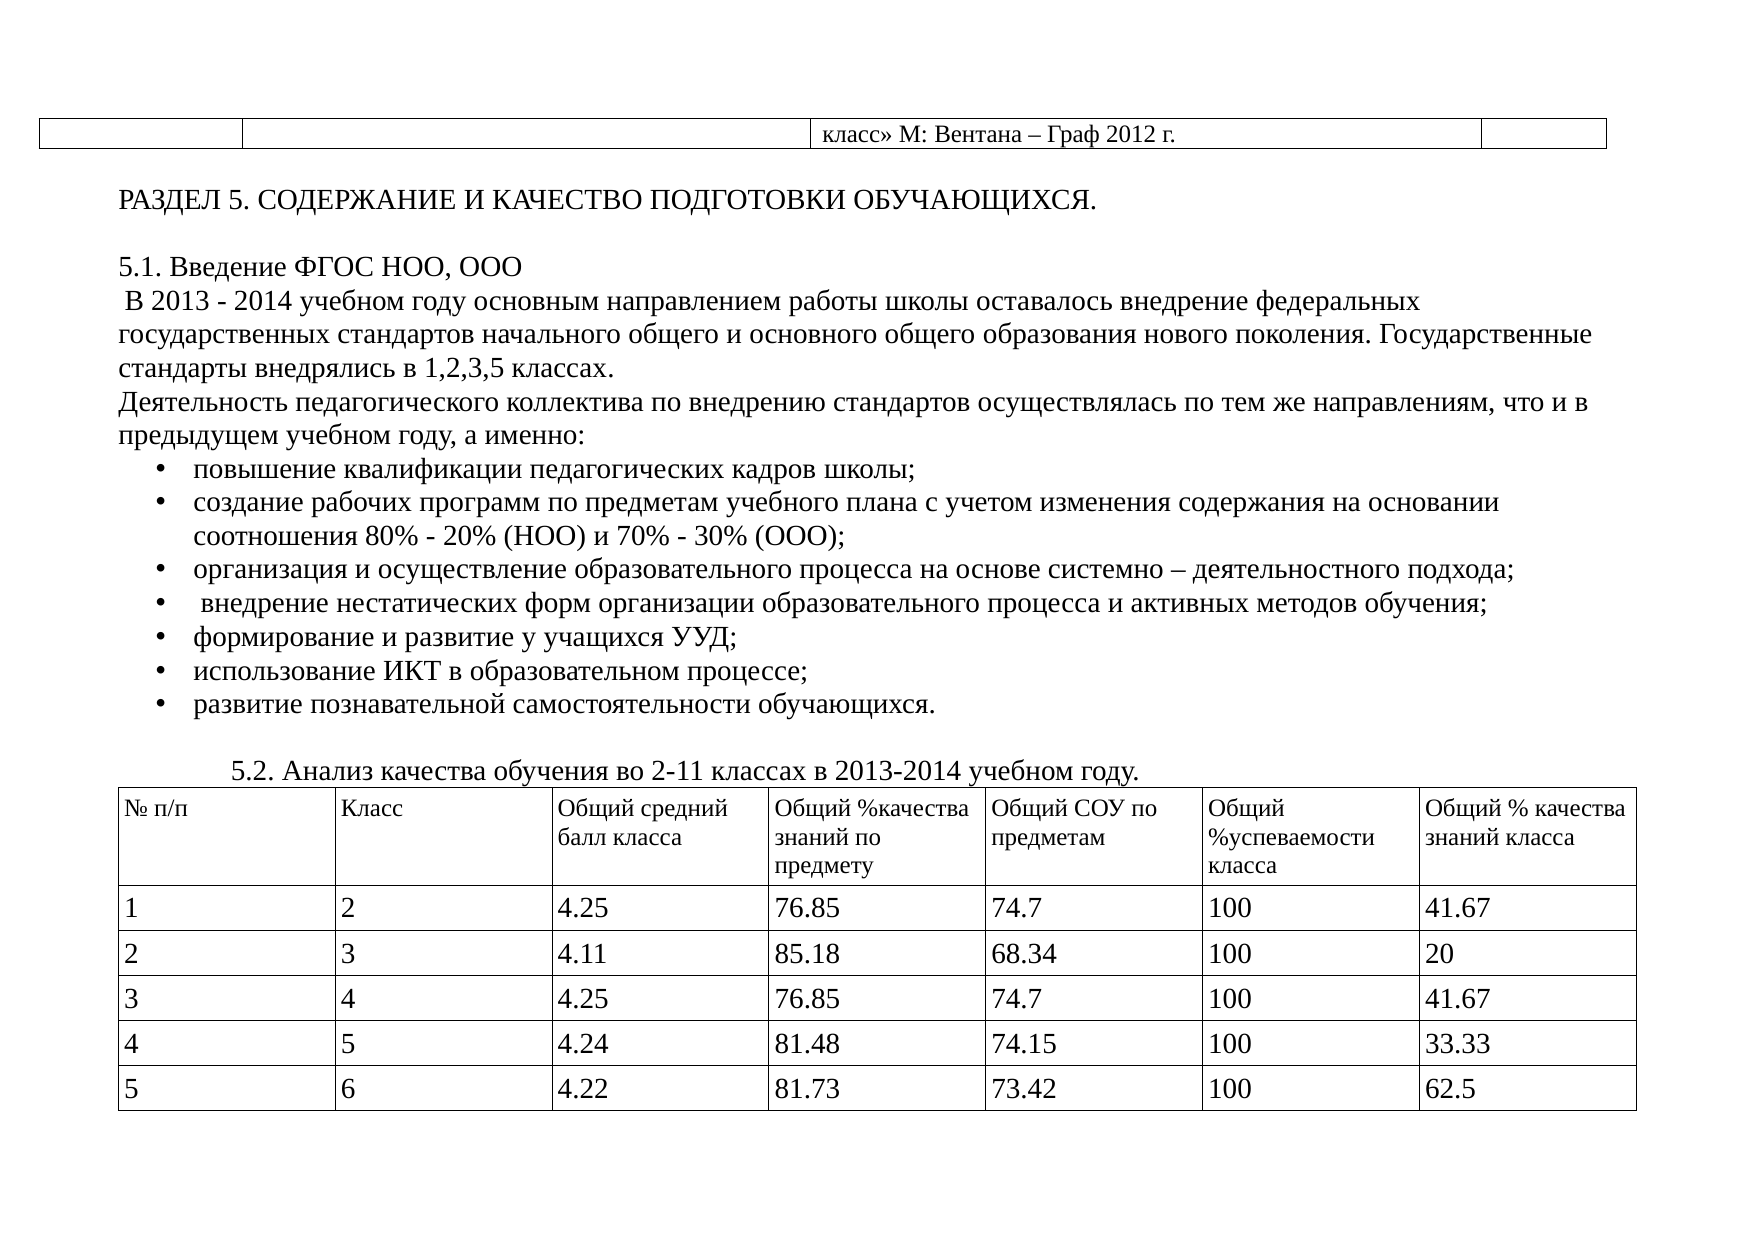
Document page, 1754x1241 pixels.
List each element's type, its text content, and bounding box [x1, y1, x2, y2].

list создание рабочих программ по предметам учебного плана с учетом изменения содержания на основании соотношения 80% - 20% (НОО) и 70% - 30% (ООО); [156, 484, 1636, 552]
text Деятельность педагогического коллектива по внедрению стандартов осуществлялась по тем же направлениям, что и в предыдущем учебном году, а именно: [118, 384, 1636, 451]
table_cell 76,85 [769, 976, 985, 1020]
table_cell 20 [1420, 931, 1636, 975]
table_header Общий %успеваемости класса [1203, 788, 1419, 885]
table_cell 73,42 [986, 1066, 1202, 1110]
table_cell 74,15 [986, 1021, 1202, 1065]
list развитие познавательной самостоятельности обучающихся. [156, 686, 1636, 720]
text РАЗДЕЛ 5. СОДЕРЖАНИЕ И КАЧЕСТВО ПОДГОТОВКИ ОБУЧАЮЩИХСЯ. [118, 182, 1636, 216]
table_cell 6 [336, 1066, 552, 1110]
table_cell 85,18 [769, 931, 985, 975]
table_cell 3 [336, 931, 552, 975]
text 5.1. Введение ФГОС НОО, ООО [118, 249, 1636, 283]
table_cell 5 [336, 1021, 552, 1065]
list организация и осуществление образовательного процесса на основе системно – деятельностного подхода; [156, 552, 1636, 585]
table_cell 81,73 [769, 1066, 985, 1110]
table_cell 41,67 [1420, 886, 1636, 930]
table_cell 100 [1203, 931, 1419, 975]
table_header Класс [336, 788, 552, 885]
table_cell 4,25 [553, 976, 768, 1020]
table_cell 4,24 [553, 1021, 768, 1065]
table_cell 4,11 [553, 931, 768, 975]
table_cell 4 [119, 1021, 335, 1065]
table_cell 41,67 [1420, 976, 1636, 1020]
table_cell 4 [336, 976, 552, 1020]
list 5.2. Анализ качества обучения во 2-11 классах в 2013-2014 учебном году. [193, 753, 1636, 787]
table_cell 76,85 [769, 886, 985, 930]
table_cell [1482, 119, 1606, 148]
table_cell 2 [119, 931, 335, 975]
table_cell 5 [119, 1066, 335, 1110]
table_cell 100 [1203, 1066, 1419, 1110]
table_cell [40, 119, 242, 148]
table_header Общий % качества знаний класса [1420, 788, 1636, 885]
table_cell 68,34 [986, 931, 1202, 975]
table_cell 74,7 [986, 886, 1202, 930]
table_header Общий %качества знаний по предмету [769, 788, 985, 885]
table_cell 33,33 [1420, 1021, 1636, 1065]
table_cell 81,48 [769, 1021, 985, 1065]
table_cell 4,25 [553, 886, 768, 930]
list повышение квалификации педагогических кадров школы; [156, 451, 1636, 484]
table_cell 100 [1203, 976, 1419, 1020]
table_cell класс» М: Вентана – Граф 2012 г. [811, 119, 1481, 148]
table_cell 4,22 [553, 1066, 768, 1110]
table_cell 100 [1203, 886, 1419, 930]
table_cell 2 [336, 886, 552, 930]
table_cell 62,5 [1420, 1066, 1636, 1110]
table_cell 3 [119, 976, 335, 1020]
list внедрение нестатических форм организации образовательного процесса и активных методов обучения; [156, 585, 1636, 619]
table_cell 1 [119, 886, 335, 930]
table_header № п/п [119, 788, 335, 885]
table_cell 100 [1203, 1021, 1419, 1065]
table_header Общий СОУ по предметам [986, 788, 1202, 885]
list формирование и развитие у учащихся УУД; [156, 619, 1636, 653]
table_cell [243, 119, 810, 148]
table_cell 74,7 [986, 976, 1202, 1020]
text В 2013 - 2014 учебном году основным направлением работы школы оставалось внедрение федеральных государственных стандартов начального общего и основного общего образования нового поколения. Государственные стандарты внедрялись в 1,2,3,5 классах. [118, 283, 1636, 384]
table_header Общий средний балл класса [553, 788, 768, 885]
list использование ИКТ в образовательном процессе; [156, 653, 1636, 686]
